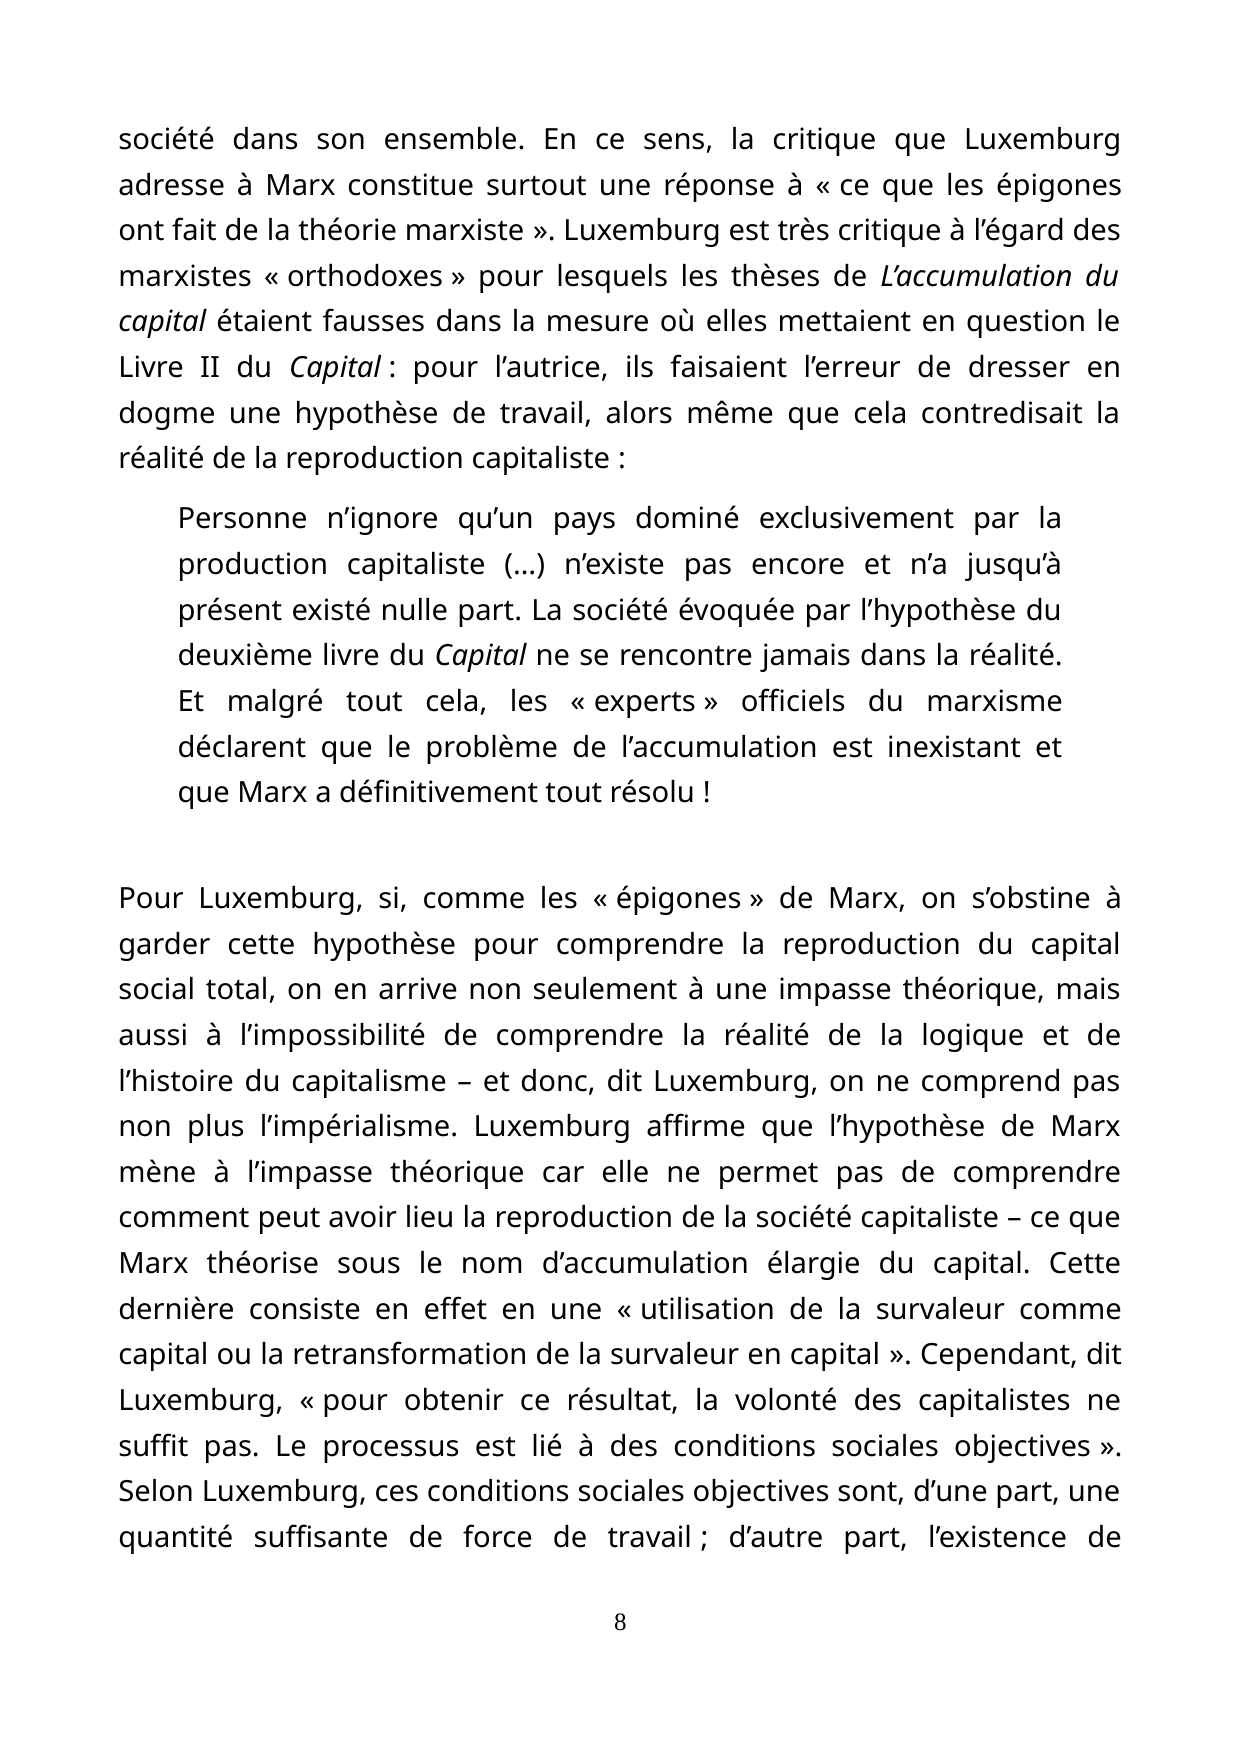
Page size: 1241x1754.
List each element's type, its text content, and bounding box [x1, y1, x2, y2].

text Pour Luxemburg, si, comme les « épigones » de Marx, on s’obstine à garder cette hypothèse pour comprendre la reproduction du capital social total, on en arrive non seulement à une impasse théorique, mais aussi à l’impossibilité de comprendre la réalité de la logique et de l’histoire du capitalisme – et donc, dit Luxemburg, on ne comprend pas non plus l’impérialisme. Luxemburg affirme que l’hypothèse de Marx mène à l’impasse théorique car elle ne permet pas de comprendre comment peut avoir lieu la reproduction de la société capitaliste – ce que Marx théorise sous le nom d’accumulation élargie du capital. Cette dernière consiste en effet en une « utilisation de la survaleur comme capital ou la retransformation de la survaleur en capital ». Cependant, dit Luxemburg, « pour obtenir ce résultat, la volonté des capitalistes ne suffit pas. Le processus est lié à des conditions sociales objectives ». Selon Luxemburg, ces conditions sociales objectives sont, d’une part, une quantité suffisante de force de travail ; d’autre part, l’existence de [118, 877, 1122, 1556]
text Personne n’ignore qu’un pays dominé exclusivement par la production capitaliste (…) n’existe pas encore et n’a jusqu’à présent existé nulle part. La société évoquée par l’hypothèse du deuxième livre du Capital ne se rencontre jamais dans la réalité. Et malgré tout cela, les « experts » officiels du marxisme déclarent que le problème de l’accumulation est inexistant et que Marx a définitivement tout résolu ! [177, 498, 1063, 811]
text société dans son ensemble. En ce sens, la critique que Luxemburg adresse à Marx constitue surtout une réponse à « ce que les épigones ont fait de la théorie marxiste ». Luxemburg est très critique à l’égard des marxistes « orthodoxes » pour lesquels les thèses de L’accumulation du capital étaient fausses dans la mesure où elles mettaient en question le Livre II du Capital : pour l’autrice, ils faisaient l’erreur de dresser en dogme une hypothèse de travail, alors même que cela contredisait la réalité de la reproduction capitaliste : [118, 118, 1122, 477]
